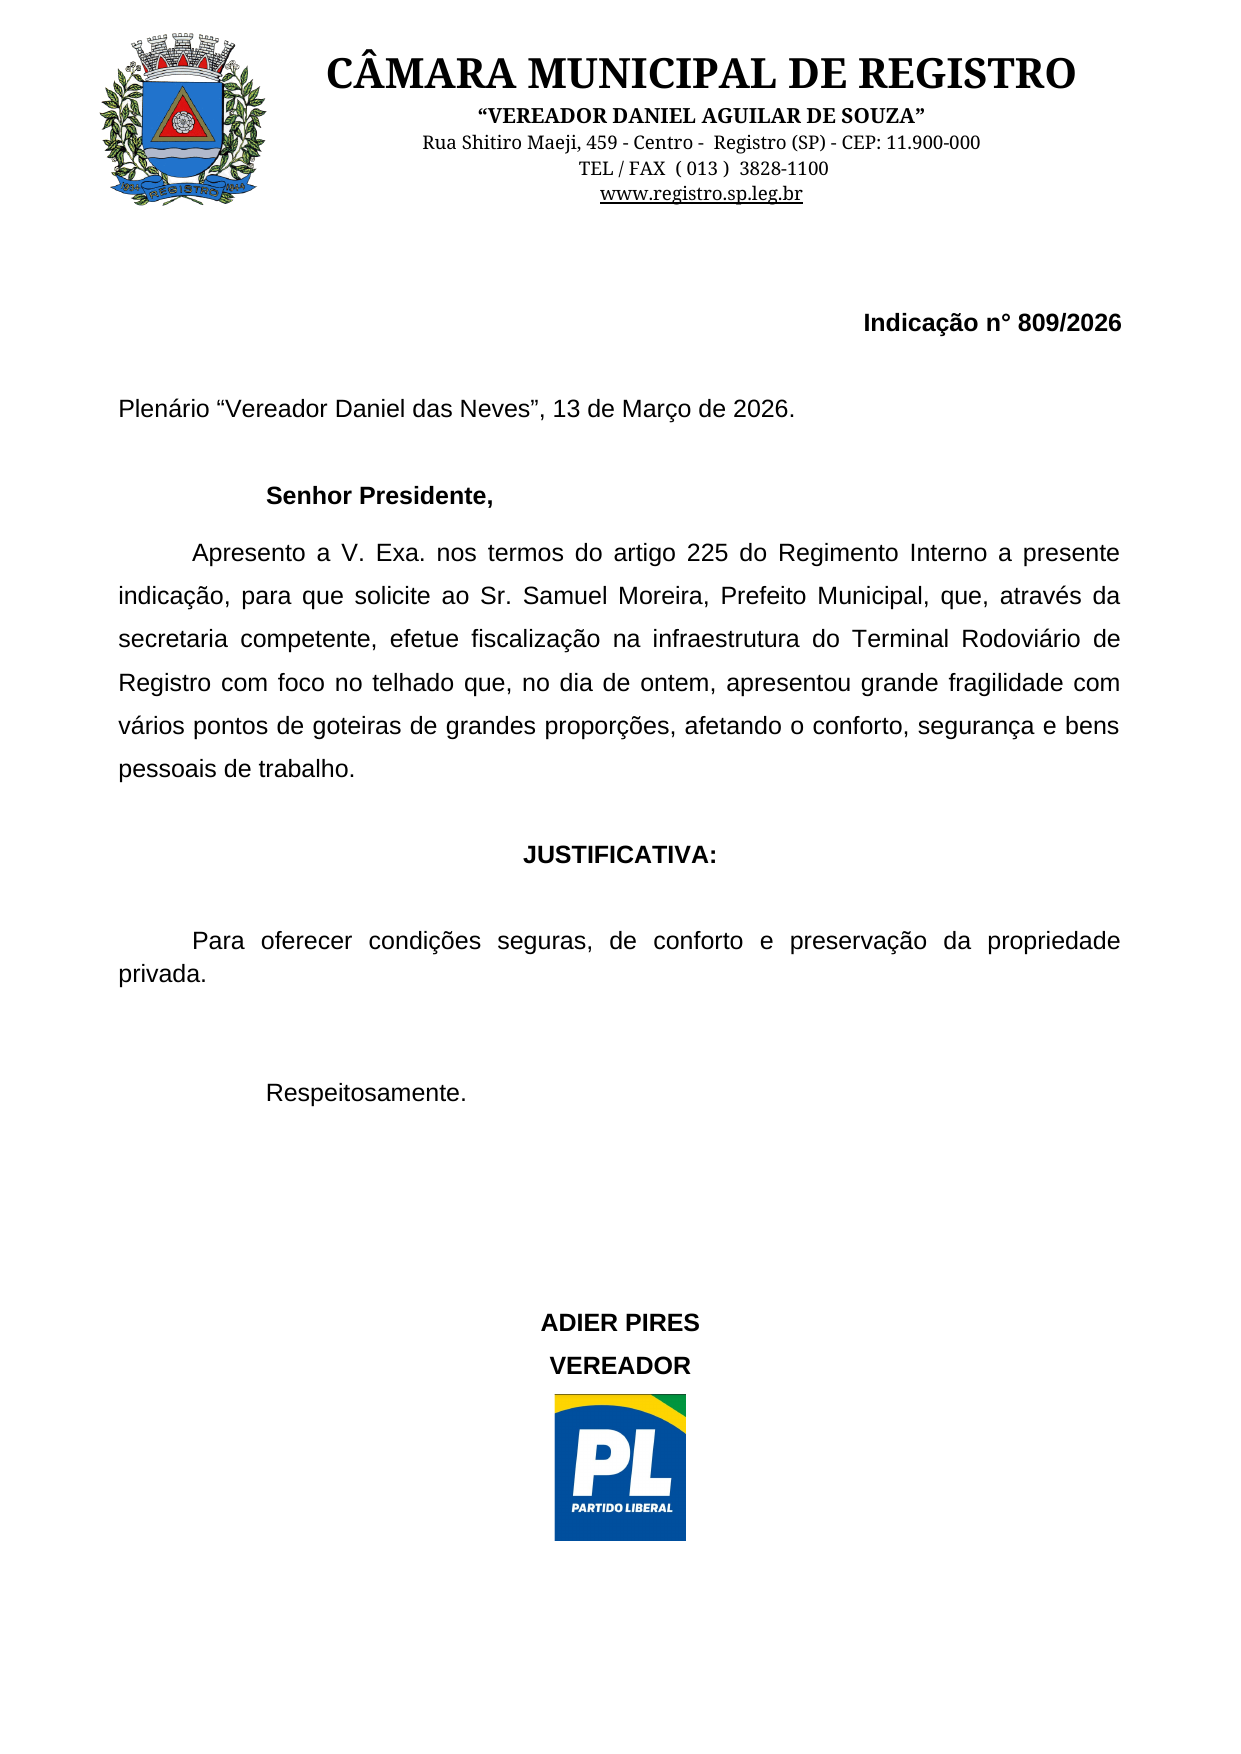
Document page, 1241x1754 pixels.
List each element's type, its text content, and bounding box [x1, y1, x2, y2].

text JUSTIFICATIVA: [118, 840, 1122, 869]
text ADIER PIRES [118, 1308, 1122, 1337]
text Senhor Presidente, [118, 481, 1122, 509]
text Apresento a V. Exa. nos termos do artigo 225 do Regimento Interno a presente indicação, para que solicite ao Sr. Samuel Moreira, Prefeito Municipal, que, através da secretaria competente, efetue fiscalização na infraestrutura do Terminal Rodoviário de Registro com foco no telhado que, no dia de ontem, apresentou grande fragilidade com vários pontos de goteiras de grandes proporções, afetando o conforto, segurança e bens pessoais de trabalho. [118, 538, 1122, 783]
text Indicação n° 809/2026 [118, 308, 1122, 337]
text Respeitosamente. [118, 1078, 1122, 1107]
text Plenário “Vereador Daniel das Neves”, 13 de Março de 2026. [118, 394, 1122, 423]
picture [95, 27, 271, 211]
picture [554, 1394, 686, 1541]
text Para oferecer condições seguras, de conforto e preservação da propriedade privada. [118, 926, 1122, 988]
text VEREADOR [118, 1351, 1122, 1380]
